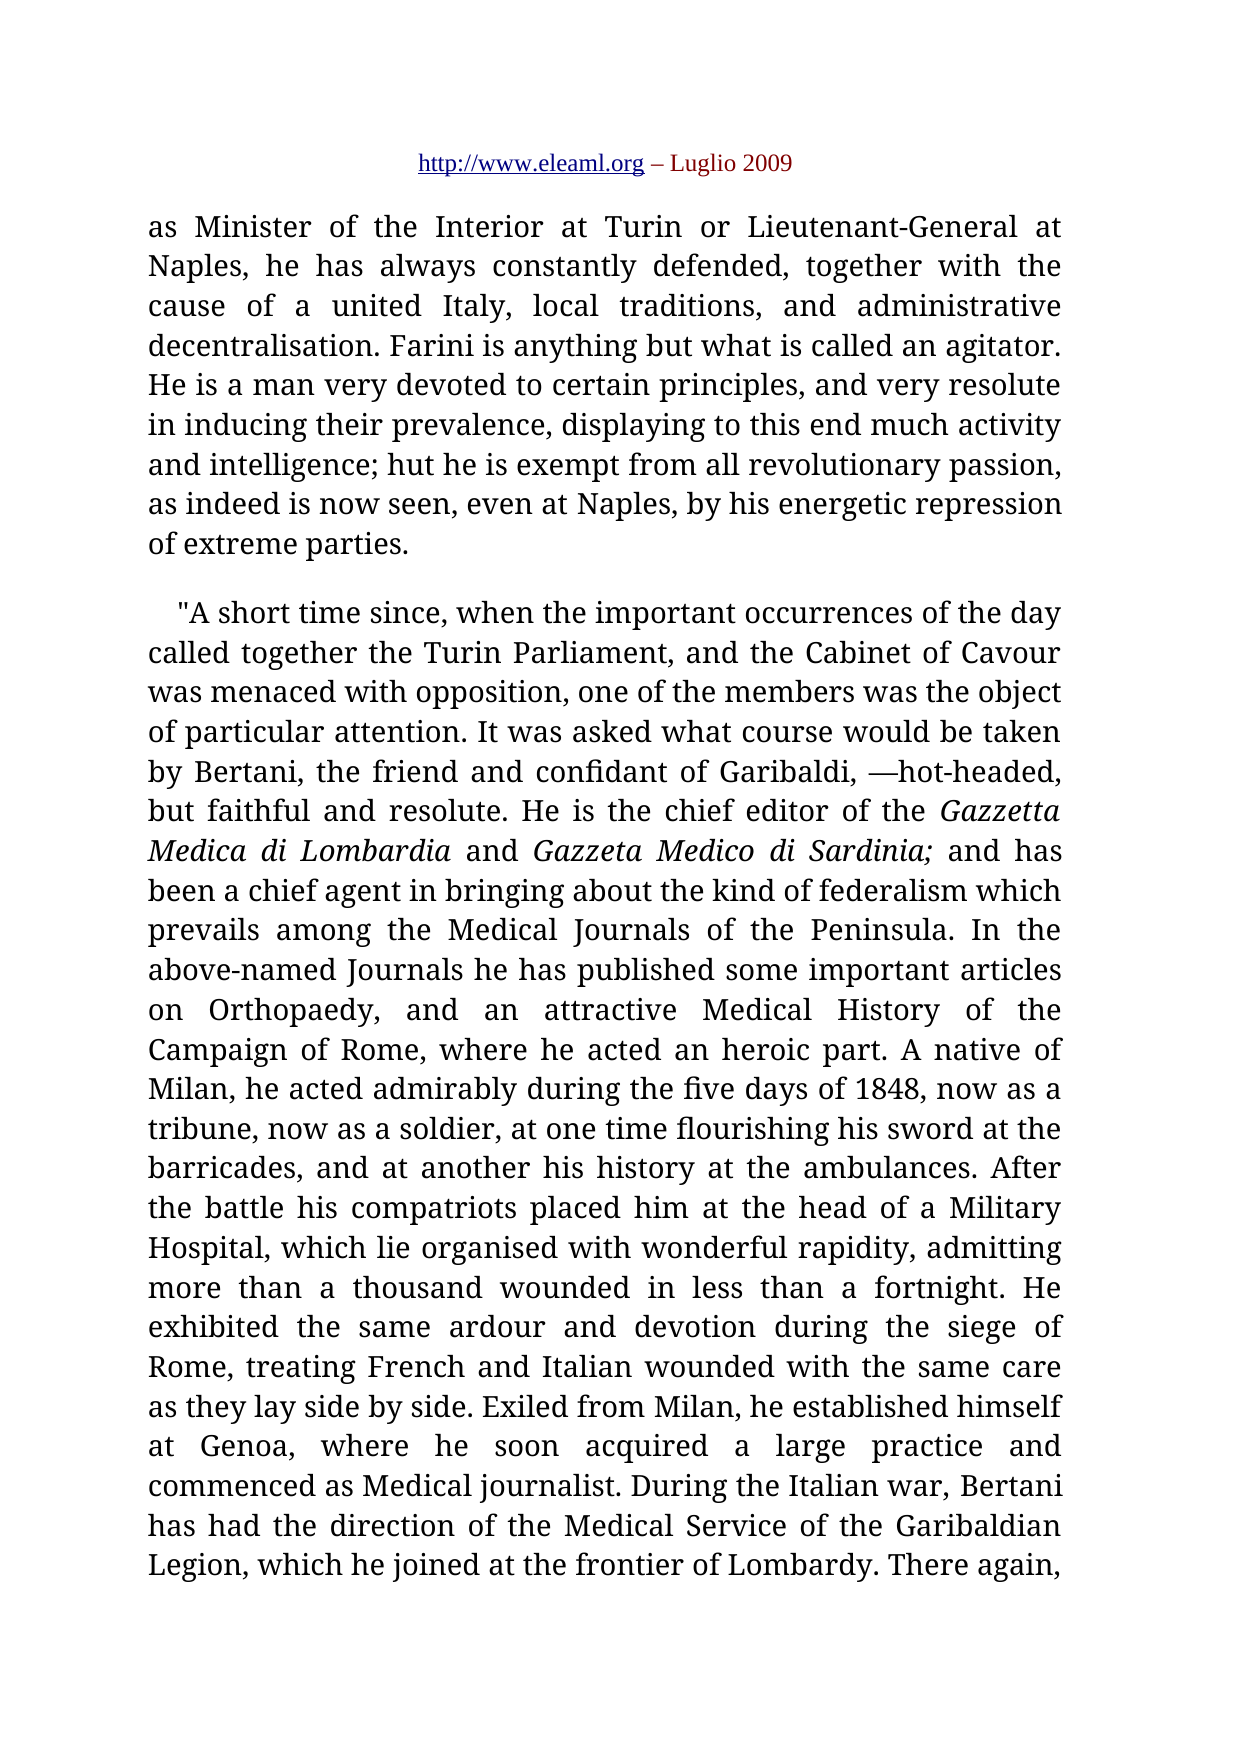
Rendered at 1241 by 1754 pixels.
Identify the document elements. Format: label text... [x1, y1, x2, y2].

text as Minister of the Interior at Turin or Lieutenant-General at Naples, he has always constantly defended, together with the cause of a united Italy, local traditions, and administrative decentralisation. Farini is anything but what is called an agitator. He is a man very devoted to certain principles, and very resolute in inducing their prevalence, displaying to this end much activity and intelligence; hut he is exempt from all revolutionary passion, as indeed is now seen, even at Naples, by his energetic repression of extreme parties. [148, 206, 1063, 563]
text "A short time since, when the important occurrences of the day called together the Turin Parliament, and the Cabinet of Cavour was menaced with opposition, one of the members was the object of particular attention. It was asked what course would be taken by Bertani, the friend and confidant of Garibaldi, —hot-headed, but faithful and resolute. He is the chief editor of the Gazzetta Medica di Lombardia and Gazzeta Medico di Sardinia; and has been a chief agent in bringing about the kind of federalism which prevails among the Medical Journals of the Peninsula. In the above-named Journals he has published some important articles on Orthopaedy, and an attractive Medical History of the Campaign of Rome, where he acted an heroic part. A native of Milan, he acted admirably during the five days of 1848, now as a tribune, now as a soldier, at one time flourishing his sword at the barricades, and at another his history at the ambulances. After the battle his compatriots placed him at the head of a Military Hospital, which lie organised with wonderful rapidity, admitting more than a thousand wounded in less than a fortnight. He exhibited the same ardour and devotion during the siege of Rome, treating French and Italian wounded with the same care as they lay side by side. Exiled from Milan, he established himself at Genoa, where he soon acquired a large practice and commenced as Medical journalist. During the Italian war, Bertani has had the direction of the Medical Service of the Garibaldian Legion, which he joined at the frontier of Lombardy. There again, [148, 592, 1063, 1584]
